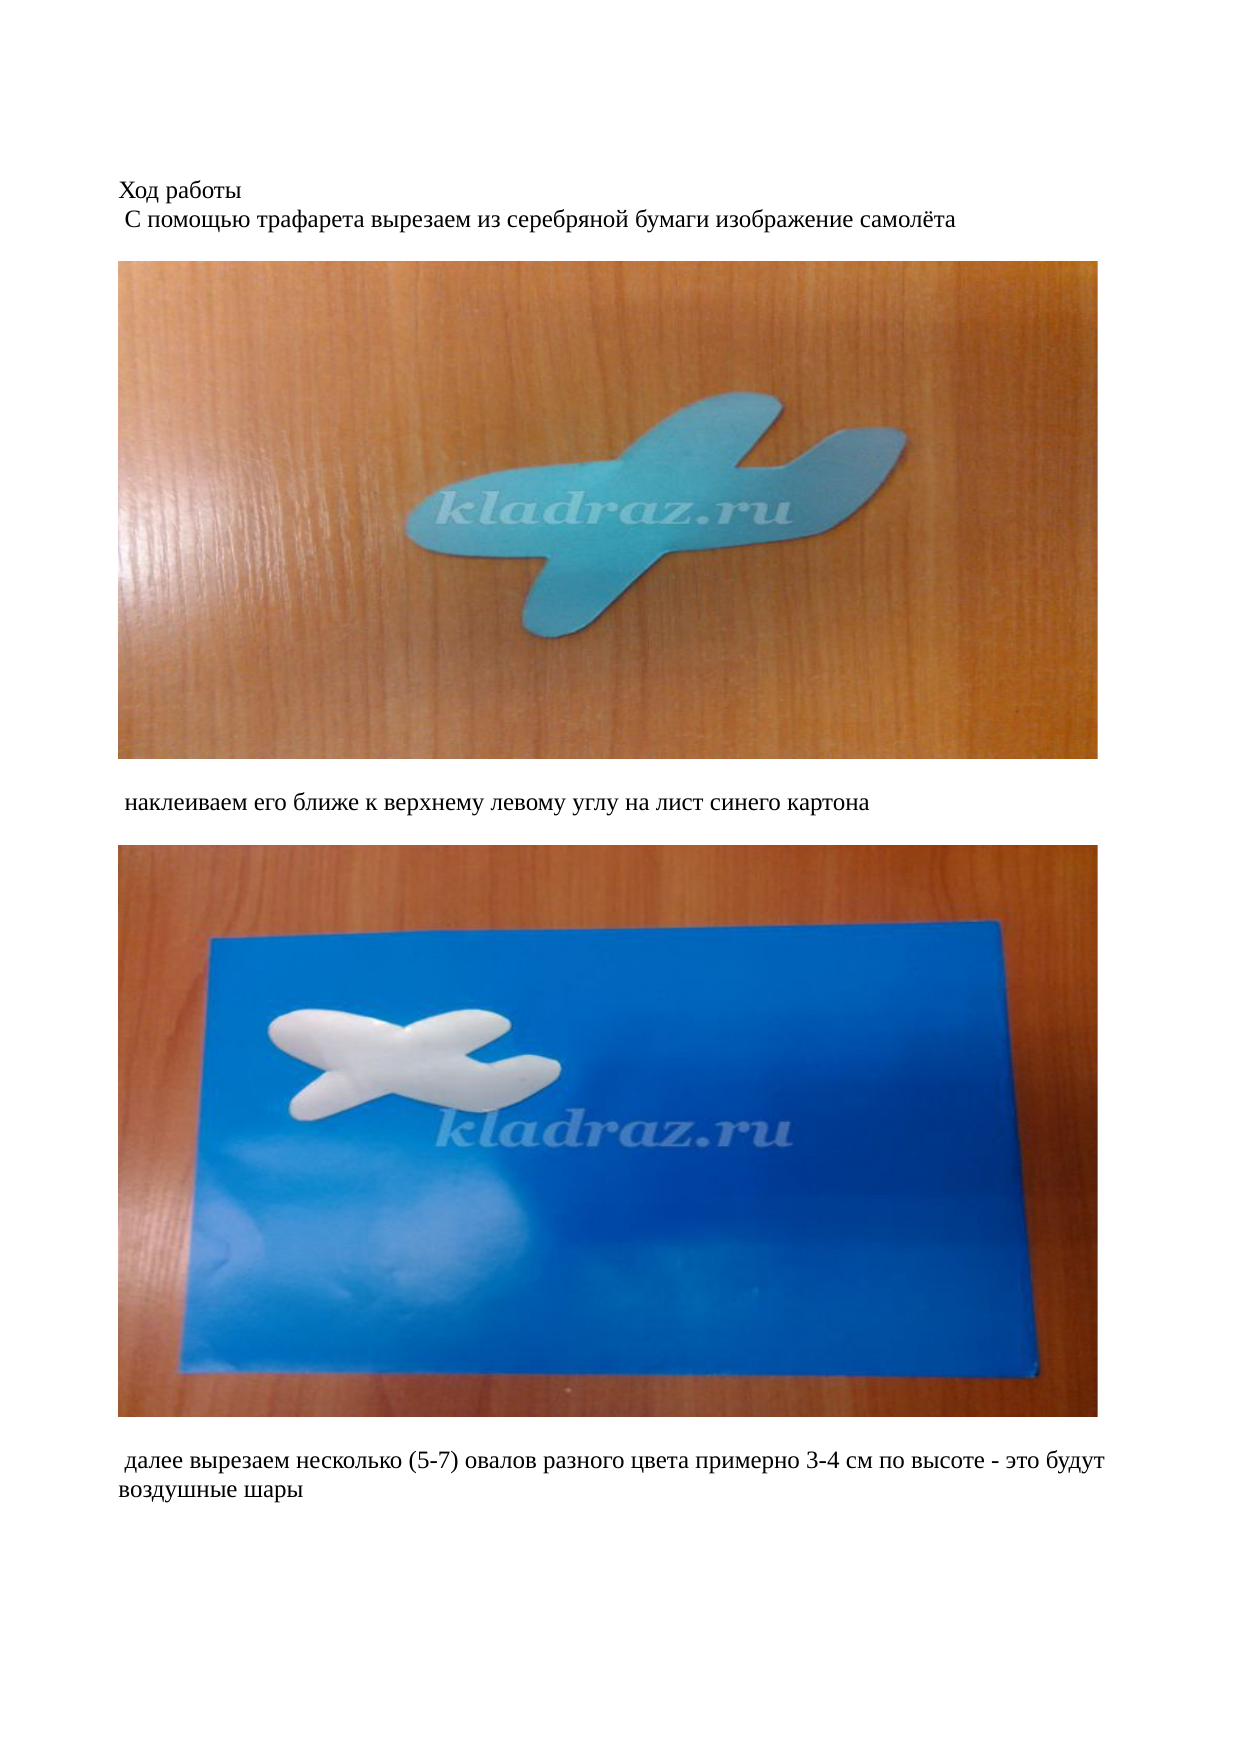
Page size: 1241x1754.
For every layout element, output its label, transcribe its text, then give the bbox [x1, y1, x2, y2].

text Ход работы [118, 176, 1122, 204]
text наклеиваем его ближе к верхнему левому углу на лист синего картона [118, 787, 1122, 816]
text С помощью трафарета вырезаем из серебряной бумаги изображение самолёта [118, 204, 1122, 233]
text далее вырезаем несколько (5-7) овалов разного цвета примерно 3-4 см по высоте - это будут воздушные шары [118, 1446, 1122, 1503]
